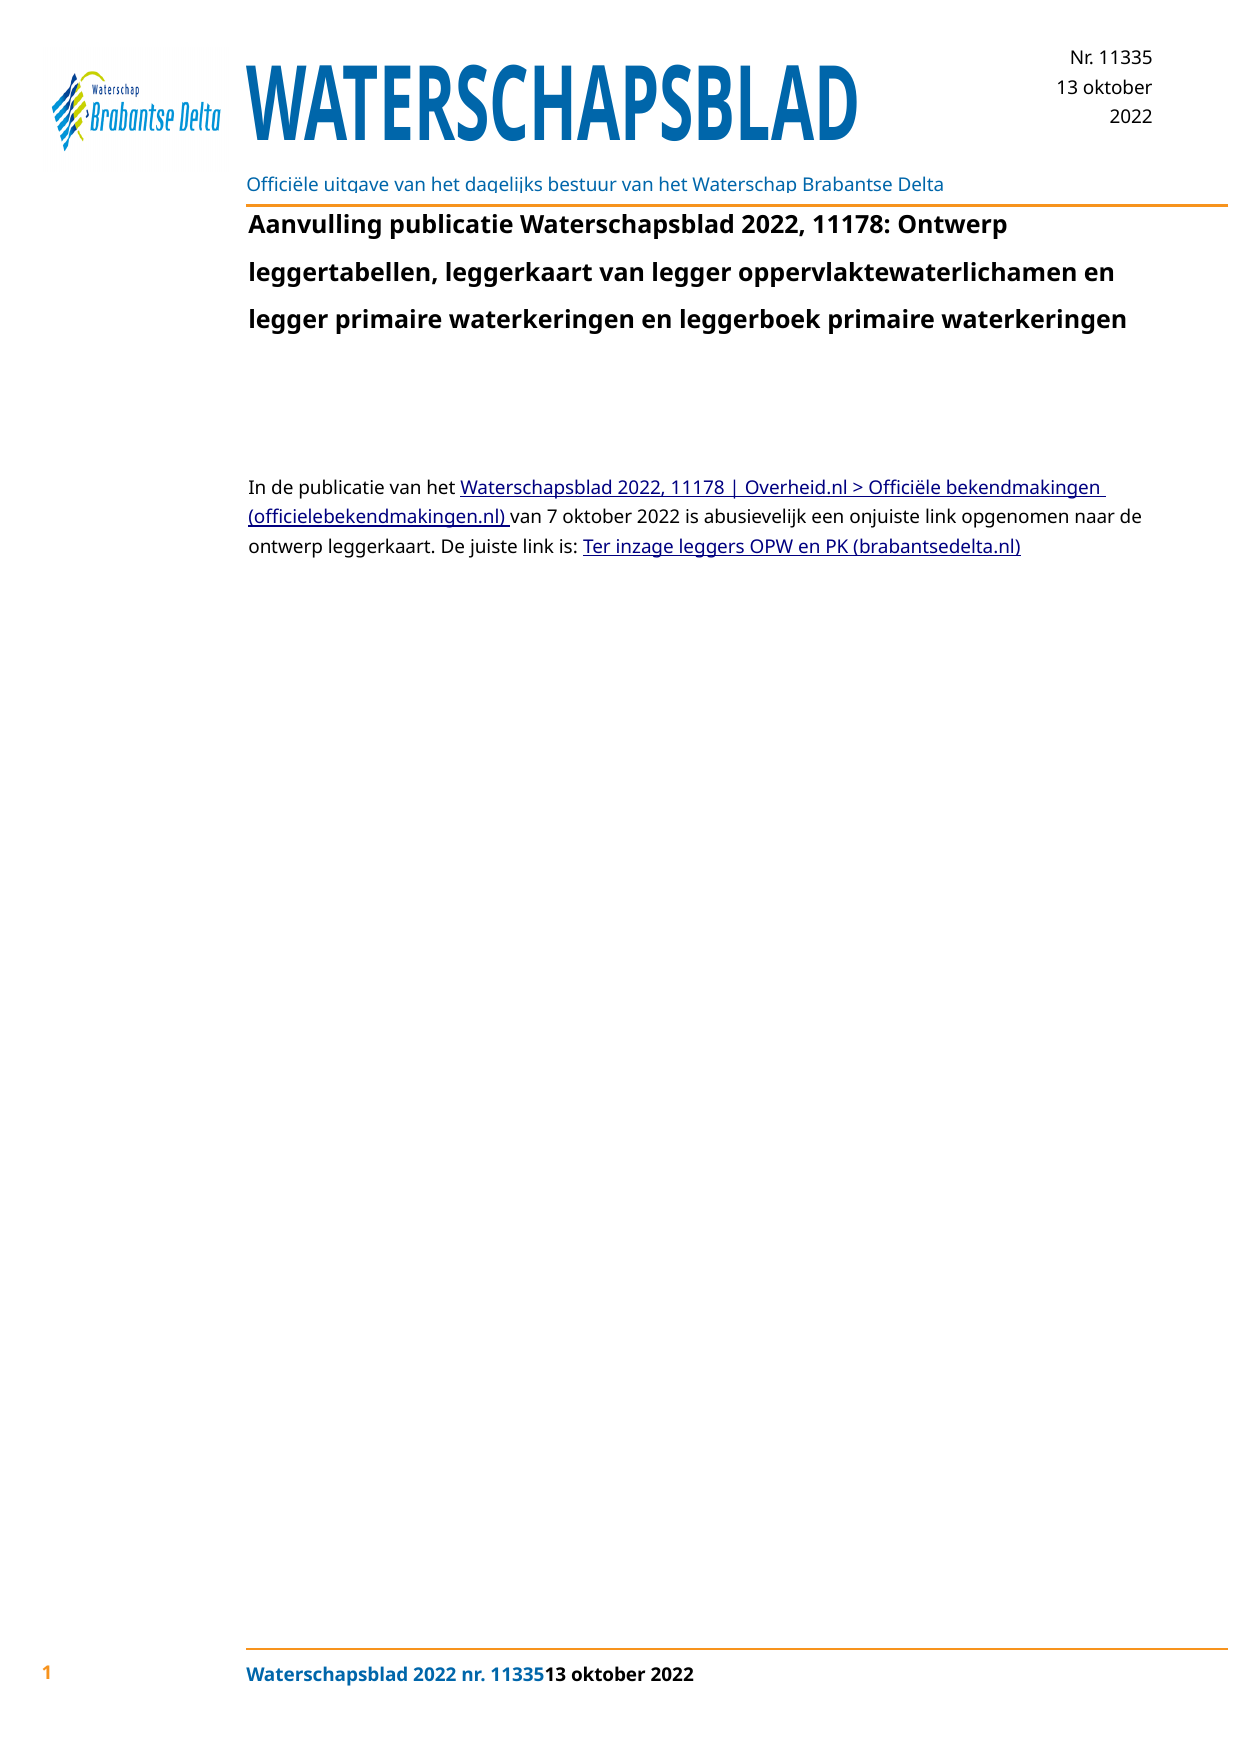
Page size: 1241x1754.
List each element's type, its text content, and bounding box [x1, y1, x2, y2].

picture [41, 47, 231, 172]
text Aanvulling publicatie Waterschapsblad 2022, 11178: Ontwerp leggertabellen, leggerkaart van legger oppervlaktewaterlichamen en legger primaire waterkeringen en leggerboek primaire waterkeringen [248, 207, 1152, 336]
text In de publicatie van het Waterschapsblad 2022, 11178 | Overheid.nl > Officiële bekendmakingen (officielebekendmakingen.nl) van 7 oktober 2022 is abusievelijk een onjuiste link opgenomen naar de ontwerp leggerkaart. De juiste link is: Ter inzage leggers OPW en PK (brabantsedelta.nl) [248, 474, 1152, 559]
